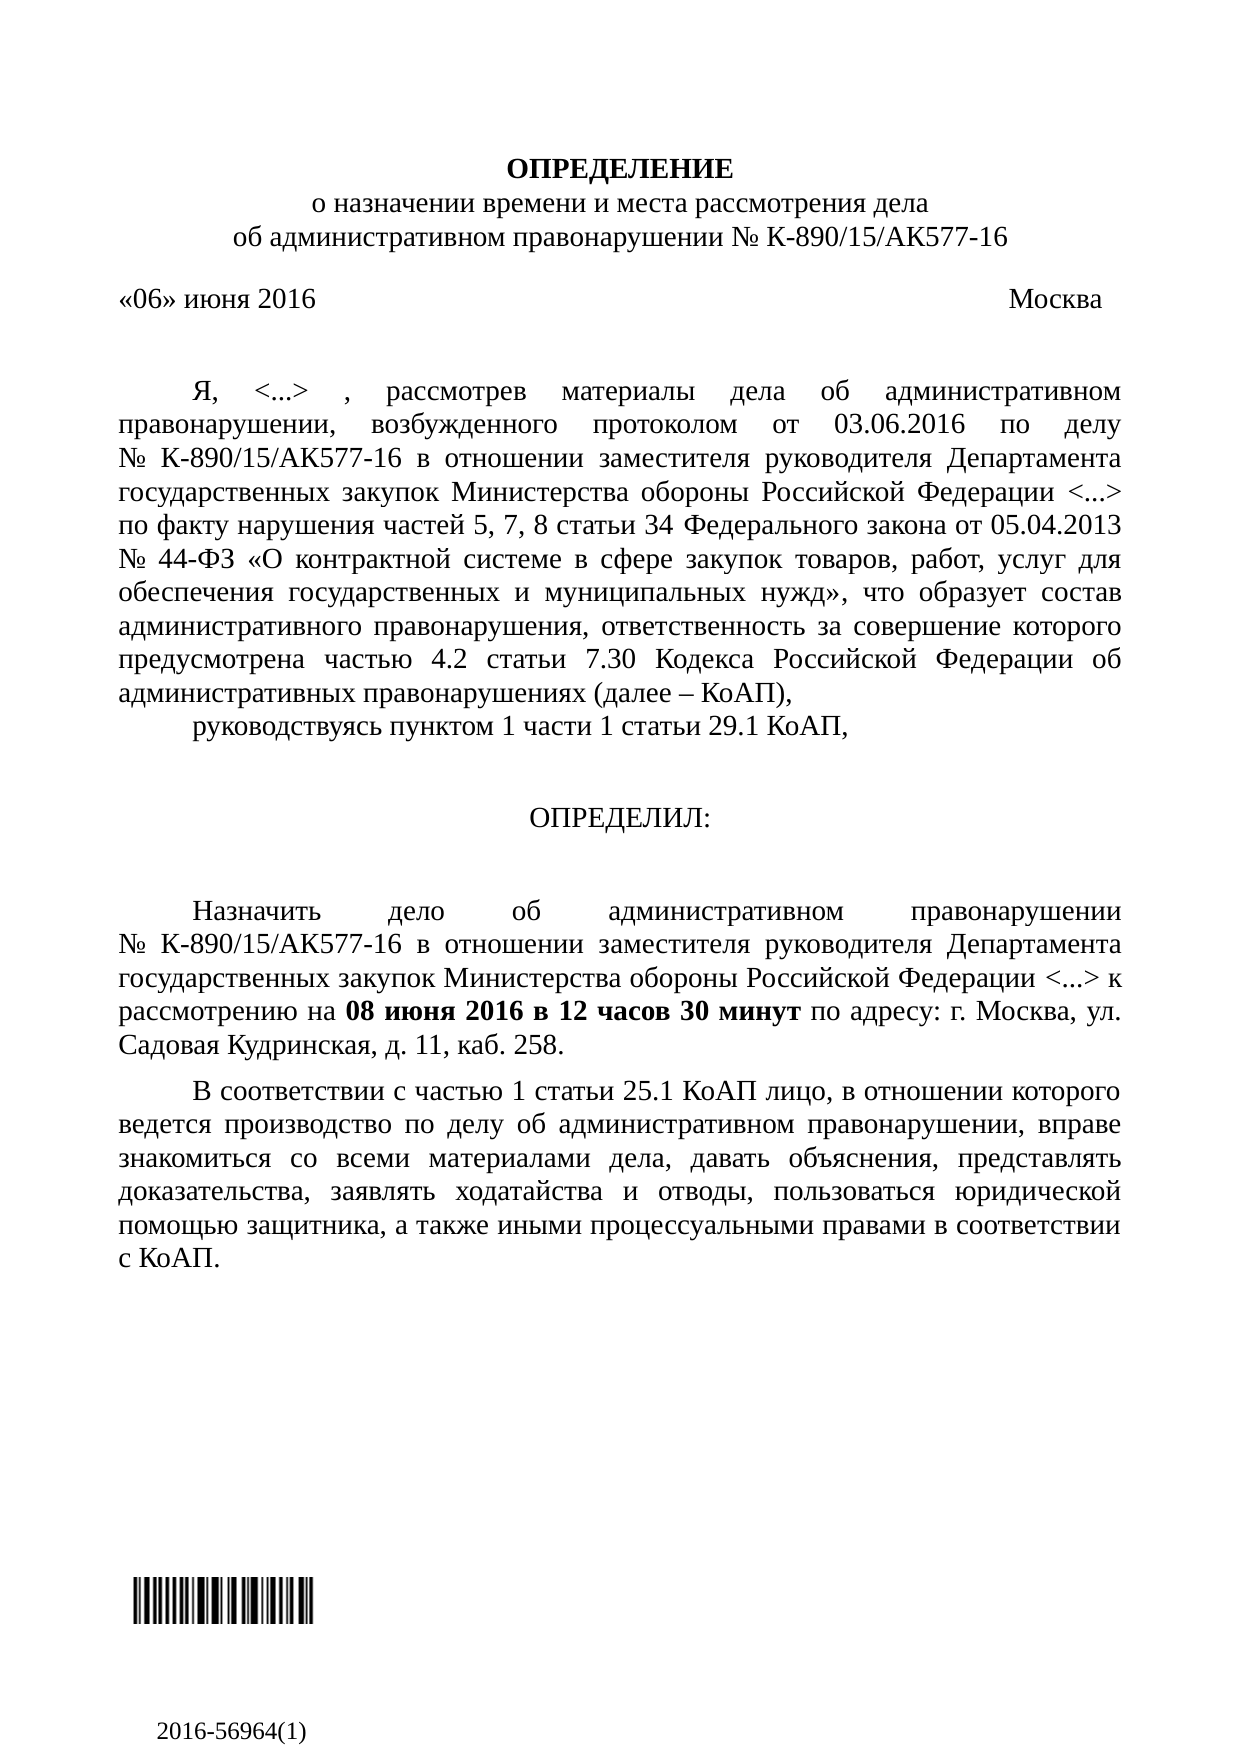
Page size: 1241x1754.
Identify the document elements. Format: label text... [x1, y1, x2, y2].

text В соответствии с частью 1 статьи 25.1 КоАП лицо, в отношении которого ведется производство по делу об административном правонарушении, вправе знакомиться со всеми материалами дела, давать объяснения, представлять доказательства, заявлять ходатайства и отводы, пользоваться юридической помощью защитника, а также иными процессуальными правами в соответствии с КоАП. [118, 1073, 1122, 1274]
text ОПРЕДЕЛИЛ: [118, 801, 1122, 834]
text руководствуясь пунктом 1 части 1 статьи 29.1 КоАП, [118, 708, 1122, 742]
text «06» июня 2016 Москва [118, 281, 1122, 314]
text Я, <...> , рассмотрев материалы дела об административном правонарушении, возбужденного протоколом от 03.06.2016 по делу № К-890/15/АК577-16 в отношении заместителя руководителя Департамента государственных закупок Министерства обороны Российской Федерации <...> по факту нарушения частей 5, 7, 8 статьи 34 Федерального закона от 05.04.2013 № 44-ФЗ «О контрактной системе в сфере закупок товаров, работ, услуг для обеспечения государственных и муниципальных нужд», что образует состав административного правонарушения, ответственность за совершение которого предусмотрена частью 4.2 статьи 7.30 Кодекса Российской Федерации об административных правонарушениях (далее – КоАП), [118, 373, 1122, 708]
picture [118, 1577, 331, 1624]
text о назначении времени и места рассмотрения дела [118, 185, 1122, 219]
text об административном правонарушении № К-890/15/АК577-16 [118, 219, 1122, 252]
subtitle ОПРЕДЕЛЕНИЕ [118, 152, 1122, 185]
text Назначить дело об административном правонарушении № К-890/15/АК577-16 в отношении заместителя руководителя Департамента государственных закупок Министерства обороны Российской Федерации <...> к рассмотрению на 08 июня 2016 в 12 часов 30 минут по адресу: г. Москва, ул. Садовая Кудринская, д. 11, каб. 258. [118, 893, 1122, 1060]
